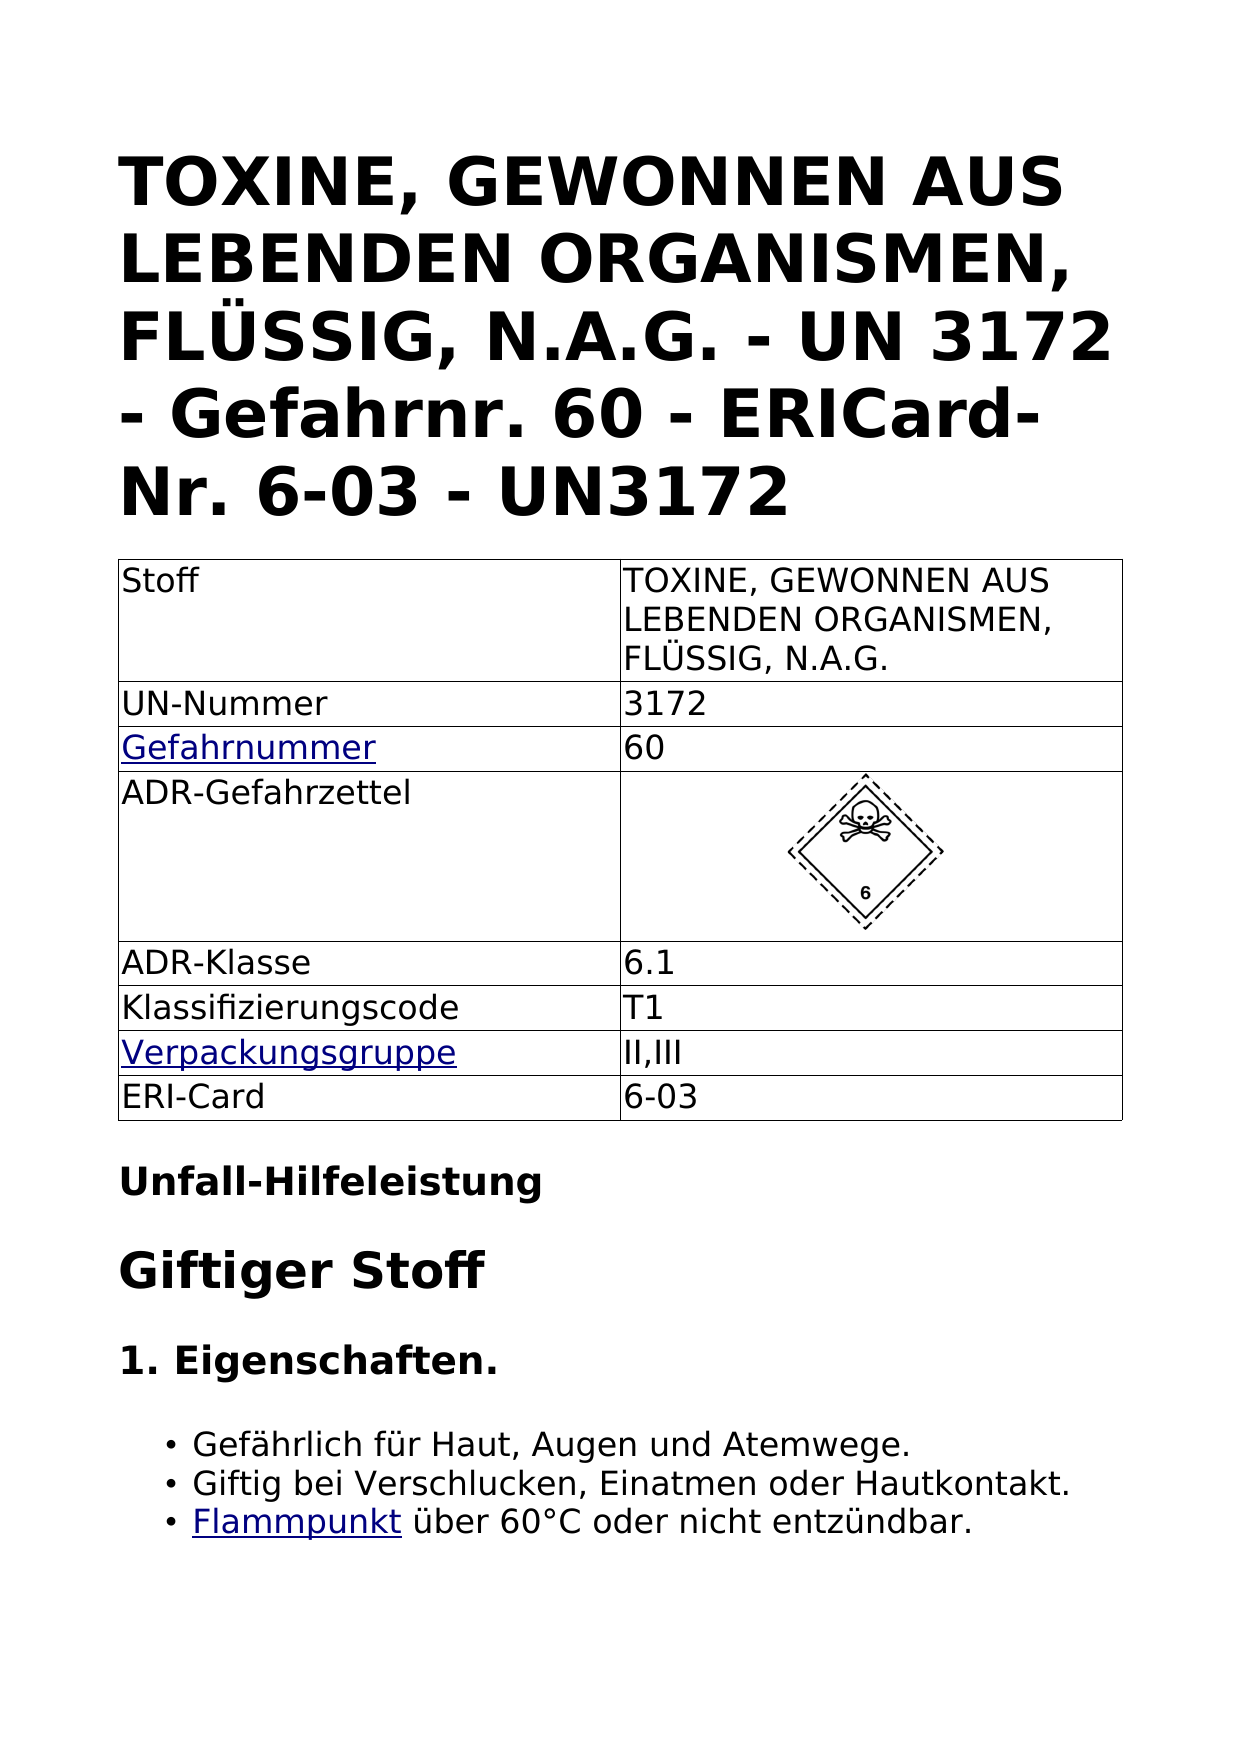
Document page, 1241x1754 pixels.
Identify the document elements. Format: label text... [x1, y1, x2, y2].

table_cell 60 [621, 727, 1122, 771]
table_cell ERI-Card [119, 1076, 620, 1120]
subtitle Unfall-Hilfeleistung [118, 1160, 1122, 1205]
table_cell II,III [621, 1031, 1122, 1075]
table_cell Klassifizierungscode [119, 986, 620, 1030]
subtitle TOXINE, GEWONNEN AUS LEBENDEN ORGANISMEN, FLÜSSIG, N.A.G. - UN 3172 - Gefahrnr. 60 - ERICard-Nr. 6-03 - UN3172 [118, 143, 1122, 531]
table_cell ADR-Klasse [119, 942, 620, 985]
table_cell 3172 [621, 682, 1122, 726]
list Flammpunkt über 60°C oder nicht entzündbar. [177, 1503, 1122, 1542]
subtitle 1. Eigenschaften. [118, 1338, 1122, 1383]
picture [787, 773, 944, 930]
subtitle Giftiger Stoff [118, 1242, 1122, 1301]
table_cell T1 [621, 986, 1122, 1030]
table_cell Verpackungsgruppe [119, 1031, 620, 1075]
list Giftig bei Verschlucken, Einatmen oder Hautkontakt. [177, 1464, 1122, 1503]
table_cell 6-03 [621, 1076, 1122, 1120]
table_cell 6.1 [621, 942, 1122, 985]
table_cell [621, 772, 1122, 941]
table_cell Gefahrnummer [119, 727, 620, 771]
table_cell UN-Nummer [119, 682, 620, 726]
table_header Stoff [119, 560, 620, 681]
list Gefährlich für Haut, Augen und Atemwege. [177, 1425, 1122, 1464]
table_header TOXINE, GEWONNEN AUS LEBENDEN ORGANISMEN, FLÜSSIG, N.A.G. [621, 560, 1122, 681]
table_cell ADR-Gefahrzettel [119, 772, 620, 941]
